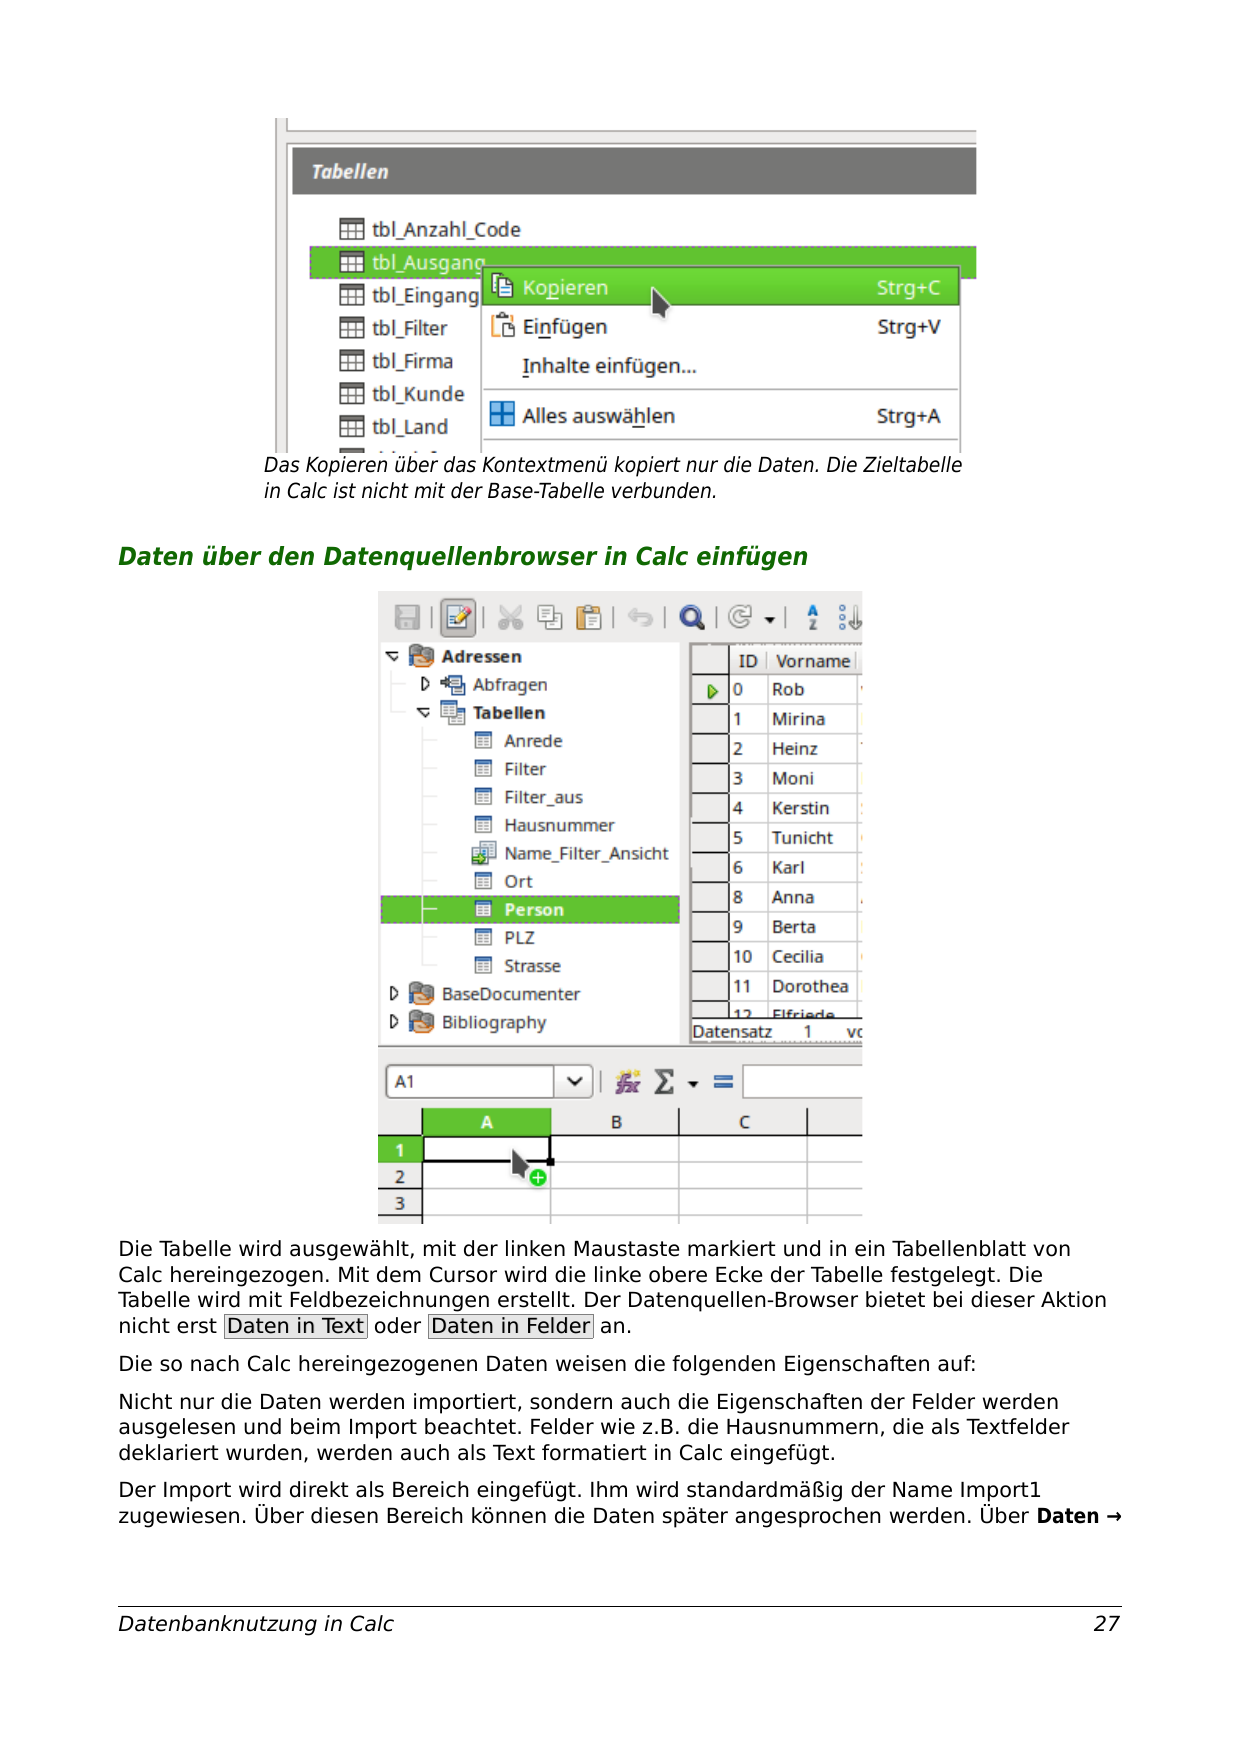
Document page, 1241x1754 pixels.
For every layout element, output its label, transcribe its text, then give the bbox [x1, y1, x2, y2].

text Der Import wird direkt als Bereich eingefügt. Ihm wird standardmäßig der Name Import1 zugewiesen. Über diesen Bereich können die Daten später angesprochen werden. Über Daten → [118, 1478, 1122, 1528]
text Die Tabelle wird ausgewählt, mit der linken Maustaste markiert und in ein Tabellenblatt von Calc hereingezogen. Mit dem Cursor wird die linke obere Ecke der Tabelle festgelegt. Die Tabelle wird mit Feldbezeichnungen erstellt. Der Datenquellen-Browser bietet bei dieser Aktion nicht erst Daten in Text oder Daten in Felder an. [118, 1237, 1122, 1338]
picture [263, 118, 977, 453]
text Das Kopieren über das Kontextmenü kopiert nur die Daten. Die Zieltabelle in Calc ist nicht mit der Base-Tabelle verbunden. [264, 453, 976, 503]
subtitle Daten über den Datenquellenbrowser in Calc einfügen [118, 542, 1122, 571]
text Nicht nur die Daten werden importiert, sondern auch die Eigenschaften der Felder werden ausgelesen und beim Import beachtet. Felder wie z.B. die Hausnummern, die als Textfelder deklariert wurden, werden auch als Text formatiert in Calc eingefügt. [118, 1390, 1122, 1465]
text Die so nach Calc hereingezogenen Daten weisen die folgenden Eigenschaften auf: [118, 1352, 1122, 1376]
